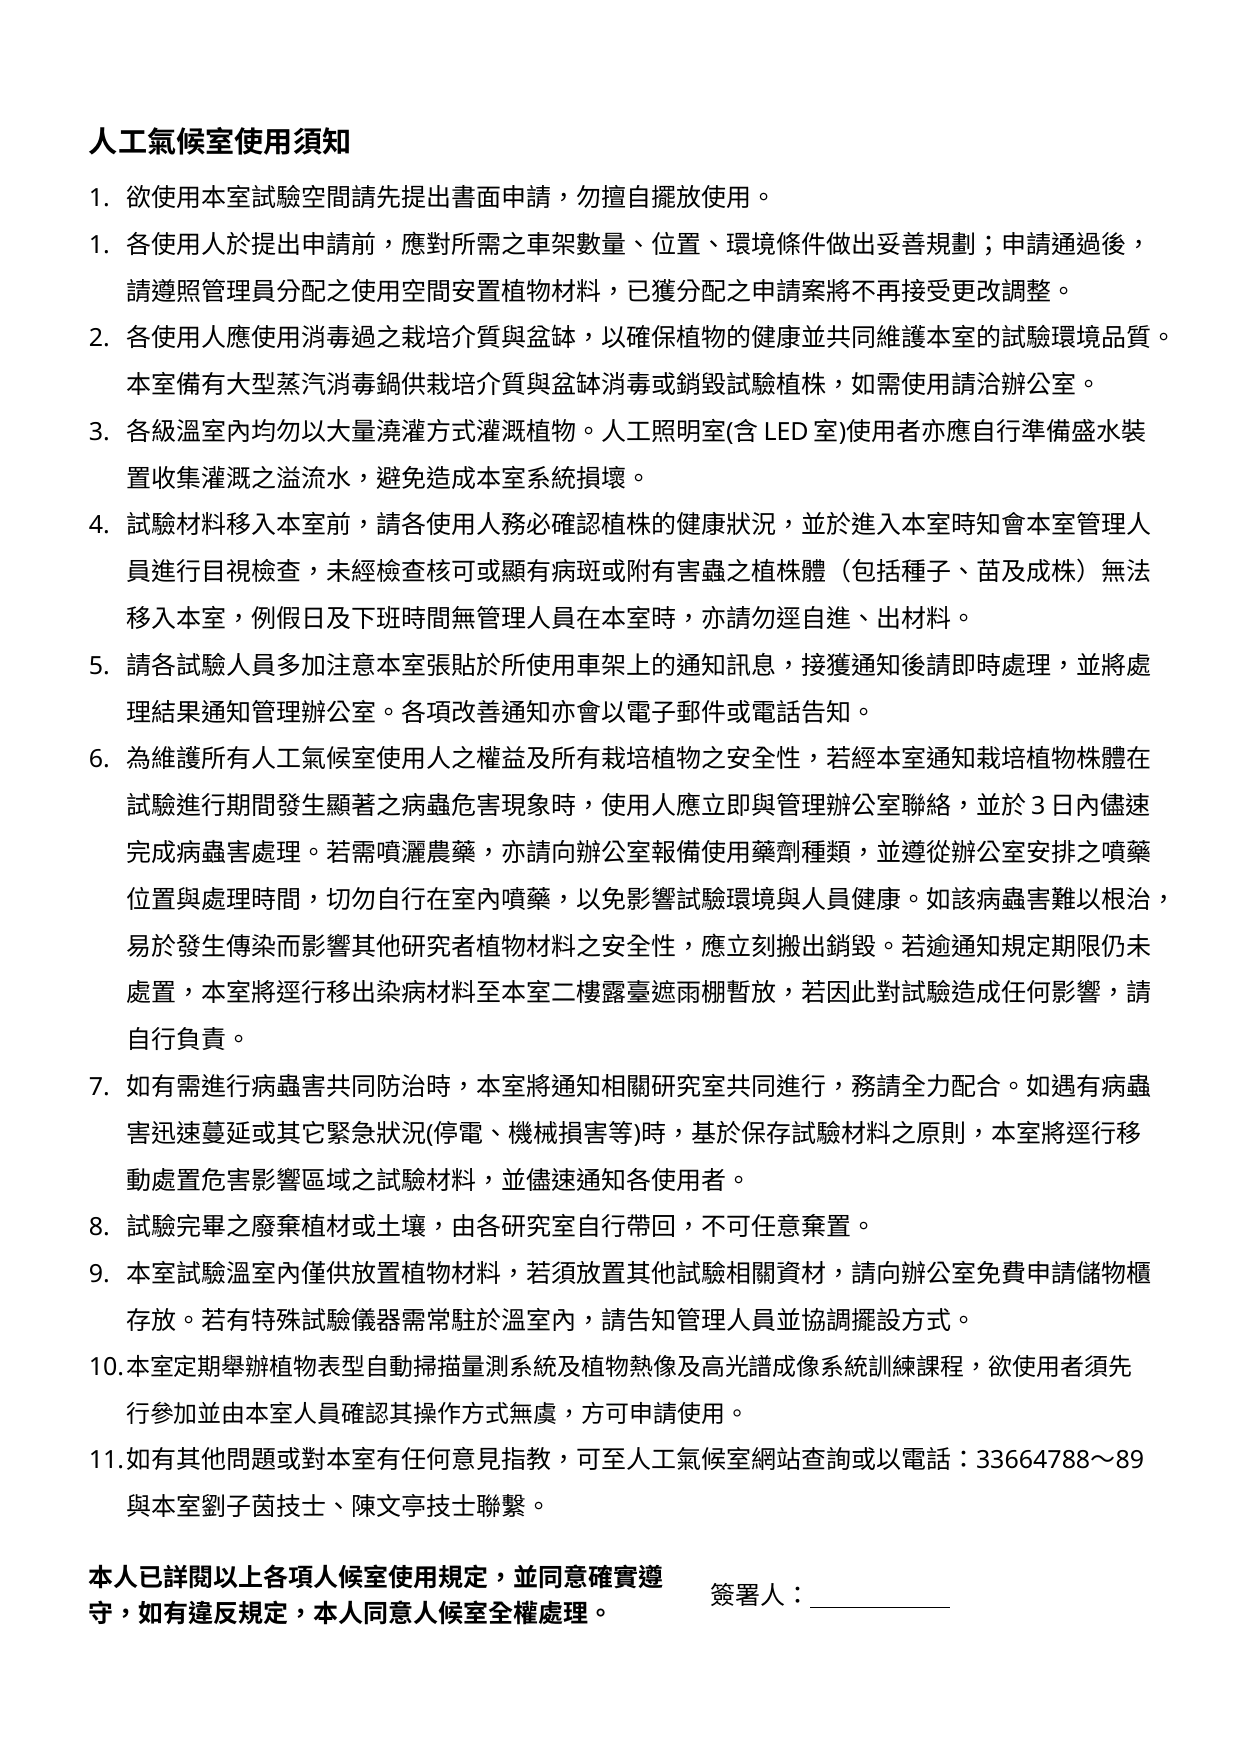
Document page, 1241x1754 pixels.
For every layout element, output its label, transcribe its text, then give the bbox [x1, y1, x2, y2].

list 試驗完畢之廢棄植材或土壤，由各研究室自行帶回，不可任意棄置。 [89, 1206, 1152, 1243]
list 為維護所有人工氣候室使用人之權益及所有栽培植物之安全性，若經本室通知栽培植物株體在試驗進行期間發生顯著之病蟲危害現象時，使用人應立即與管理辦公室聯絡，並於3日內儘速完成病蟲害處理。若需噴灑農藥，亦請向辦公室報備使用藥劑種類，並遵從辦公室安排之噴藥位置與處理時間，切勿自行在室內噴藥，以免影響試驗環境與人員健康。如該病蟲害難以根治，易於發生傳染而影響其他研究者植物材料之安全性，應立刻搬出銷毀。若逾通知規定期限仍未處置，本室將逕行移出染病材料至本室二樓露臺遮雨棚暫放，若因此對試驗造成任何影響，請自行負責。 [89, 738, 1152, 1057]
list 如有需進行病蟲害共同防治時，本室將通知相關研究室共同進行，務請全力配合。如遇有病蟲害迅速蔓延或其它緊急狀況(停電、機械損害等)時，基於保存試驗材料之原則，本室將逕行移動處置危害影響區域之試驗材料，並儘速通知各使用者。 [89, 1066, 1152, 1197]
list 各使用人於提出申請前，應對所需之車架數量、位置、環境條件做出妥善規劃；申請通過後，請遵照管理員分配之使用空間安置植物材料，已獲分配之申請案將不再接受更改調整。 [89, 224, 1152, 308]
list 各級溫室內均勿以大量澆灌方式灌溉植物。人工照明室(含LED室)使用者亦應自行準備盛水裝置收集灌溉之溢流水，避免造成本室系統損壞。 [89, 411, 1152, 495]
list 欲使用本室試驗空間請先提出書面申請，勿擅自擺放使用。 [89, 177, 1152, 215]
list 如有其他問題或對本室有任何意見指教，可至人工氣候室網站查詢或以電話：33664788～89與本室劉子茵技士、陳文亭技士聯繫。 [89, 1439, 1152, 1523]
list 試驗材料移入本室前，請各使用人務必確認植株的健康狀況，並於進入本室時知會本室管理人員進行目視檢查，未經檢查核可或顯有病斑或附有害蟲之植株體（包括種子、苗及成株）無法移入本室，例假日及下班時間無管理人員在本室時，亦請勿逕自進、出材料。 [89, 504, 1152, 635]
table_header 本人已詳閱以上各項人候室使用規定，並同意確實遵守，如有違反規定，本人同意人候室全權處理。 [78, 1558, 679, 1630]
list 各使用人應使用消毒過之栽培介質與盆缽，以確保植物的健康並共同維護本室的試驗環境品質。本室備有大型蒸汽消毒鍋供栽培介質與盆缽消毒或銷毀試驗植株，如需使用請洽辦公室。 [89, 317, 1152, 402]
list 本室試驗溫室內僅供放置植物材料，若須放置其他試驗相關資材，請向辦公室免費申請儲物櫃存放。若有特殊試驗儀器需常駐於溫室內，請告知管理人員並協調擺設方式。 [89, 1253, 1152, 1337]
list 本室定期舉辦植物表型自動掃描量測系統及植物熱像及高光譜成像系統訓練課程，欲使用者須先行參加並由本室人員確認其操作方式無虞，方可申請使用。 [89, 1346, 1152, 1430]
table_header 簽署人： [679, 1558, 1173, 1630]
text 人工氣候室使用須知 [89, 102, 1152, 177]
list 請各試驗人員多加注意本室張貼於所使用車架上的通知訊息，接獲通知後請即時處理，並將處理結果通知管理辦公室。各項改善通知亦會以電子郵件或電話告知。 [89, 644, 1152, 729]
